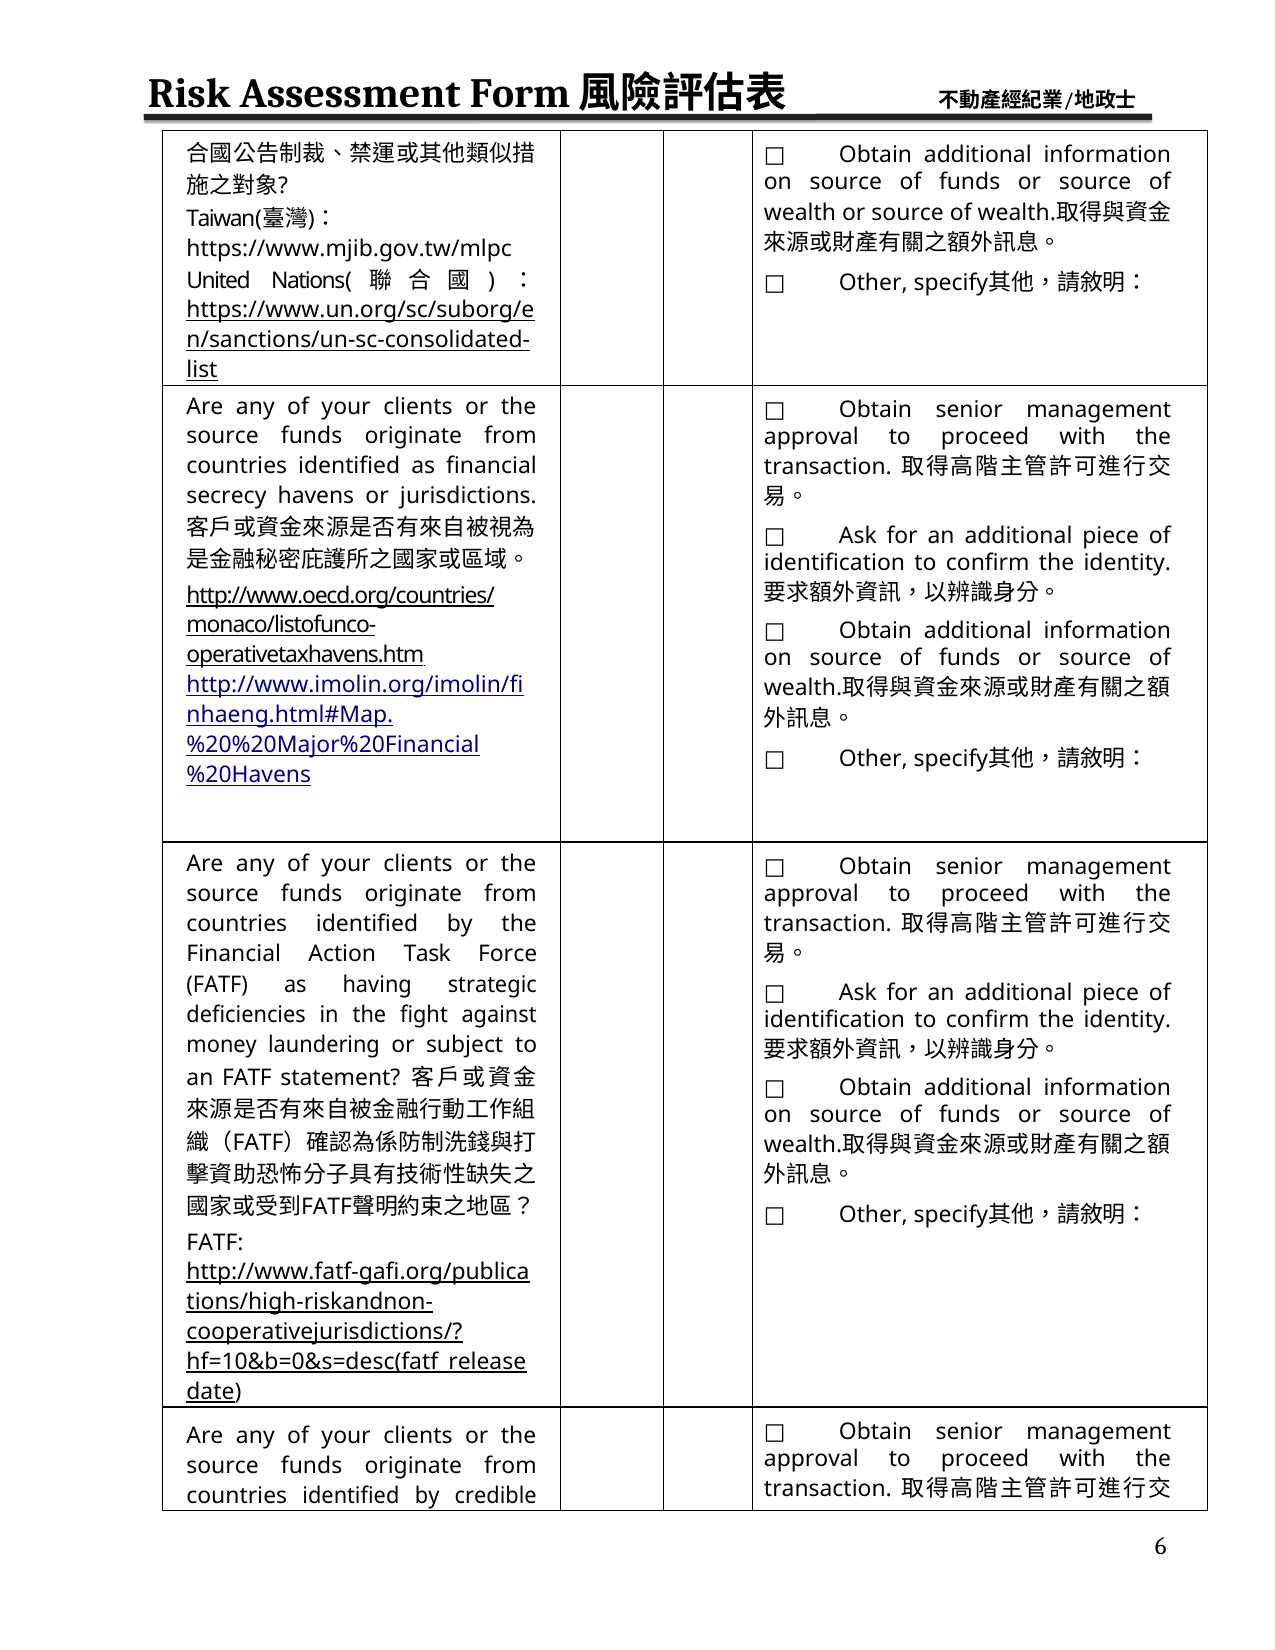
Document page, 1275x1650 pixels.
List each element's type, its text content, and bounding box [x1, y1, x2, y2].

table_cell [561, 843, 663, 1406]
table_cell [561, 1408, 663, 1510]
table_cell Obtain senior management approval to proceed with the transaction. 取得高階主管許可進行交易。 Ask for an additional piece of identification to confirm the identity. 要求額外資訊，以辨識身分。 Obtain additional information on source of funds or source of wealth.取得與資金來源或財產有關之額外訊息。 Other, specify其他，請敘明： [753, 1408, 1207, 1510]
table_cell Are any of your clients or the source funds originate from countries identified by credible [163, 1408, 560, 1510]
table_cell Obtain senior management approval to proceed with the transaction. 取得高階主管許可進行交易。 Ask for an additional piece of identification to confirm the identity. 要求額外資訊，以辨識身分。 Obtain additional information on source of funds or source of wealth.取得與資金來源或財產有關之額外訊息。 Other, specify其他，請敘明： [753, 843, 1207, 1406]
table_cell Are any of your clients or the source funds originate from countries identified by the Financial Action Task Force (FATF) as having strategic deficiencies in the fight against money laundering or subject to an FATF statement? 客戶或資金來源是否有來自被金融行動工作組織（FATF）確認為係防制洗錢與打擊資助恐怖分子具有技術性缺失之國家或受到FATF聲明約束之地區？ FATF: http://www.fatf-gafi.org/publications/high-riskandnon-cooperativejurisdictions/?hf=10&b=0&s=desc(fatf_releasedate) [163, 843, 560, 1406]
table_cell Obtain senior management approval to proceed with the transaction. 取得高階主管許可進行交易。 Ask for additional information piece of identification to confirm the identity. 要求額外資訊，以辨識身分。 Obtain additional information on source of funds or source of wealth or source of wealth.取得與資金來源或財產有關之額外訊息。 Other, specify其他，請敘明： [753, 131, 1207, 384]
table_cell [664, 131, 752, 384]
table_cell [561, 131, 663, 384]
table_cell [664, 1408, 752, 1510]
table_cell [664, 386, 752, 841]
table_cell Obtain senior management approval to proceed with the transaction. 取得高階主管許可進行交易。 Ask for an additional piece of identification to confirm the identity. 要求額外資訊，以辨識身分。 Obtain additional information on source of funds or source of wealth.取得與資金來源或財產有關之額外訊息。 Other, specify其他，請敘明： [753, 386, 1207, 841]
table_cell Are any of your clients or the source funds originate from countries identified as financial secrecy havens or jurisdictions. 客戶或資金來源是否有來自被視為是金融秘密庇護所之國家或區域。 http://www.oecd.org/countries/monaco/listofunco-operativetaxhavens.htm http://www.imolin.org/imolin/finhaeng.html#Map.%20%20Major%20Financial%20Havens [163, 386, 560, 841]
table_cell [561, 386, 663, 841]
table_cell [664, 843, 752, 1406]
table_cell 合國公告制裁、禁運或其他類似措施之對象? Taiwan(臺灣)： https://www.mjib.gov.tw/mlpc United Nations(聯合國)： https://www.un.org/sc/suborg/en/sanctions/un-sc-consolidated-list [163, 131, 560, 384]
